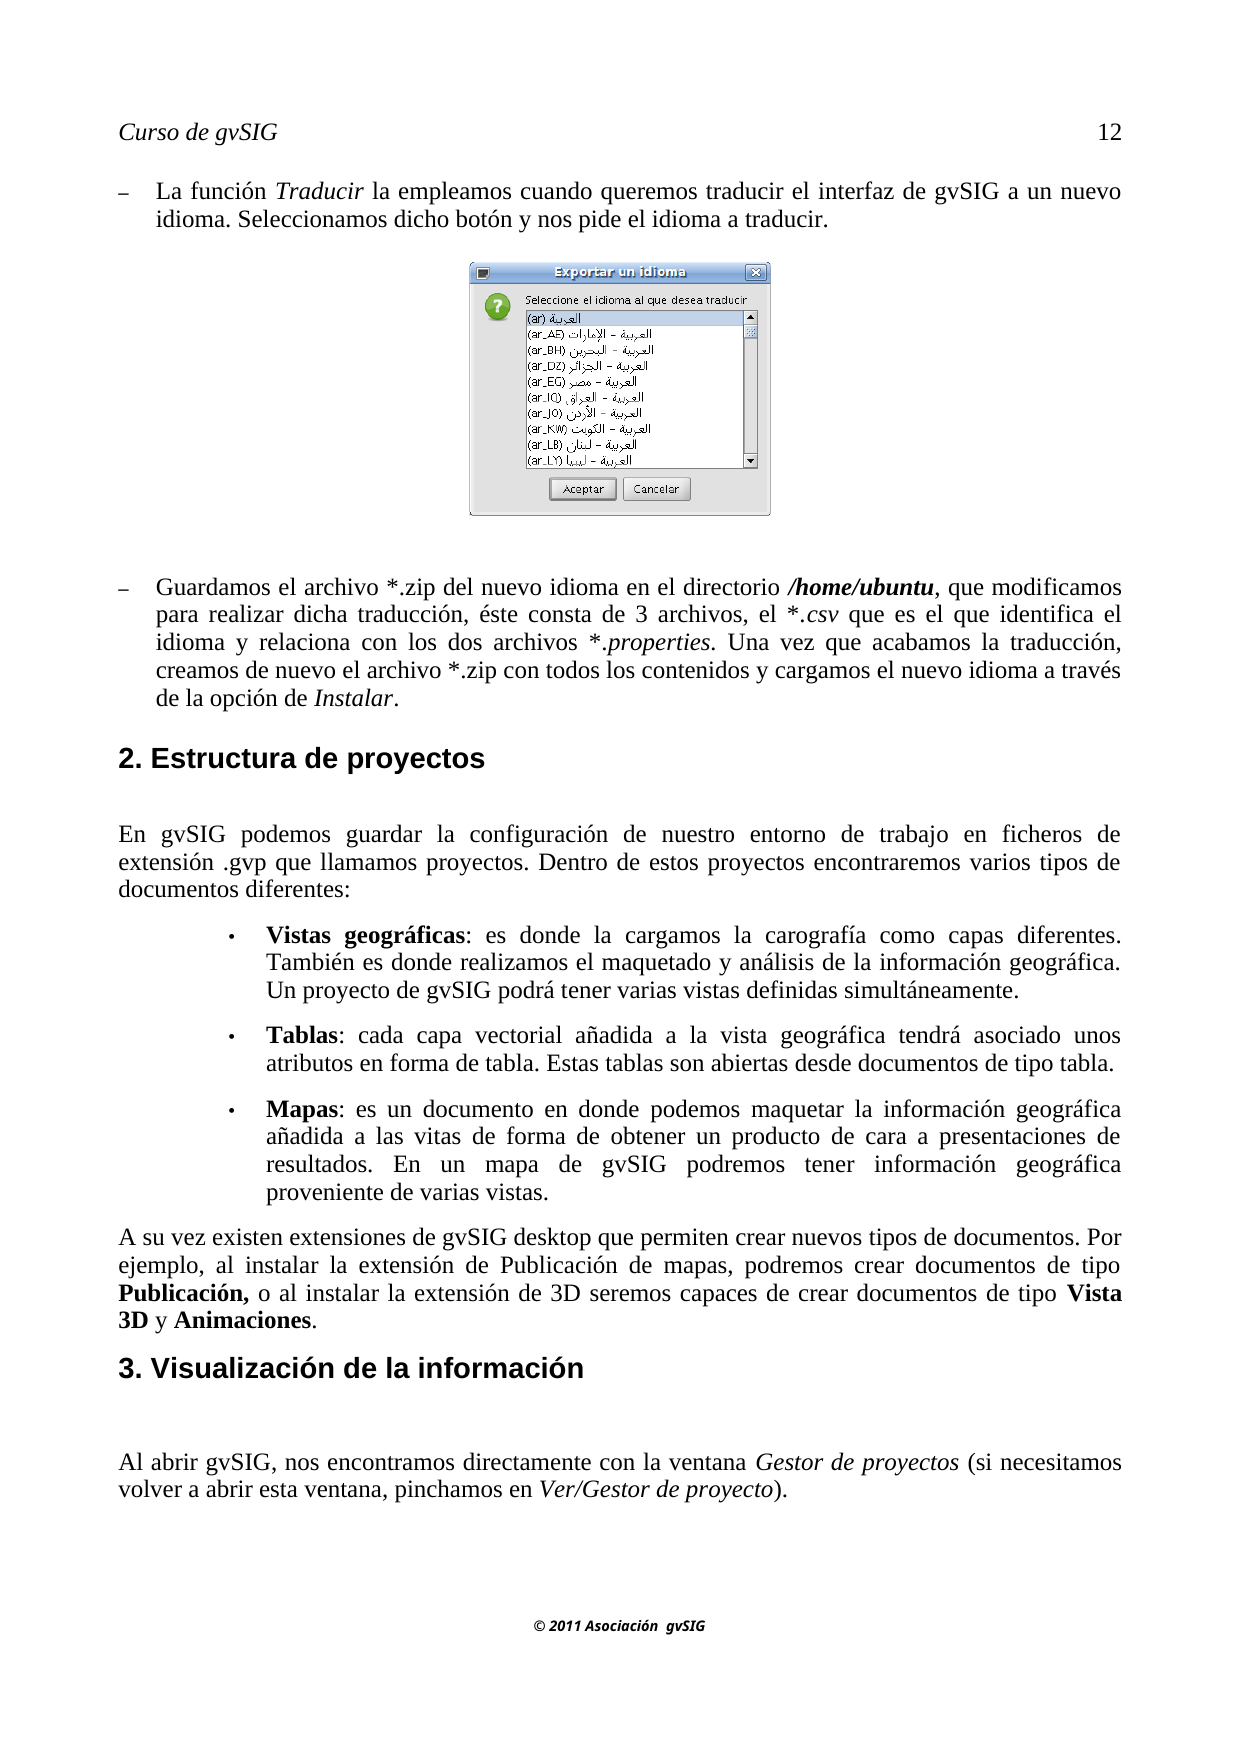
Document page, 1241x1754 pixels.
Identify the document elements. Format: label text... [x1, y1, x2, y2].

subtitle 2. Estructura de proyectos [118, 742, 1122, 774]
list Tablas: cada capa vectorial añadida a la vista geográfica tendrá asociado unos atributos en forma de tabla. Estas tablas son abiertas desde documentos de tipo tabla. [228, 1022, 1122, 1077]
text A su vez existen extensiones de gvSIG desktop que permiten crear nuevos tipos de documentos. Por ejemplo, al instalar la extensión de Publicación de mapas, podremos crear documentos de tipo Publicación, o al instalar la extensión de 3D seremos capaces de crear documentos de tipo Vista 3D y Animaciones. [118, 1223, 1122, 1334]
list Guardamos el archivo *.zip del nuevo idioma en el directorio /home/ubuntu, que modificamos para realizar dicha traducción, éste consta de 3 archivos, el *.csv que es el que identifica el idioma y relaciona con los dos archivos *.properties. Una vez que acabamos la traducción, creamos de nuevo el archivo *.zip con todos los contenidos y cargamos el nuevo idioma a través de la opción de Instalar. [118, 573, 1122, 711]
list Vistas geográficas: es donde la cargamos la carografía como capas diferentes. También es donde realizamos el maquetado y análisis de la información geográfica. Un proyecto de gvSIG podrá tener varias vistas definidas simultáneamente. [228, 921, 1122, 1004]
list La función Traducir la empleamos cuando queremos traducir el interfaz de gvSIG a un nuevo idioma. Seleccionamos dicho botón y nos pide el idioma a traducir. [118, 177, 1122, 232]
text Al abrir gvSIG, nos encontramos directamente con la ventana Gestor de proyectos (si necesitamos volver a abrir esta ventana, pinchamos en Ver/Gestor de proyecto). [118, 1448, 1122, 1503]
list Mapas: es un documento en donde podemos maquetar la información geográfica añadida a las vitas de forma de obtener un producto de cara a presentaciones de resultados. En un mapa de gvSIG podremos tener información geográfica proveniente de varias vistas. [228, 1095, 1122, 1206]
subtitle 3. Visualización de la información [118, 1352, 1122, 1384]
text En gvSIG podemos guardar la configuración de nuestro entorno de trabajo en ficheros de extensión .gvp que llamamos proyectos. Dentro de estos proyectos encontraremos varios tipos de documentos diferentes: [118, 820, 1122, 903]
picture [469, 262, 771, 516]
